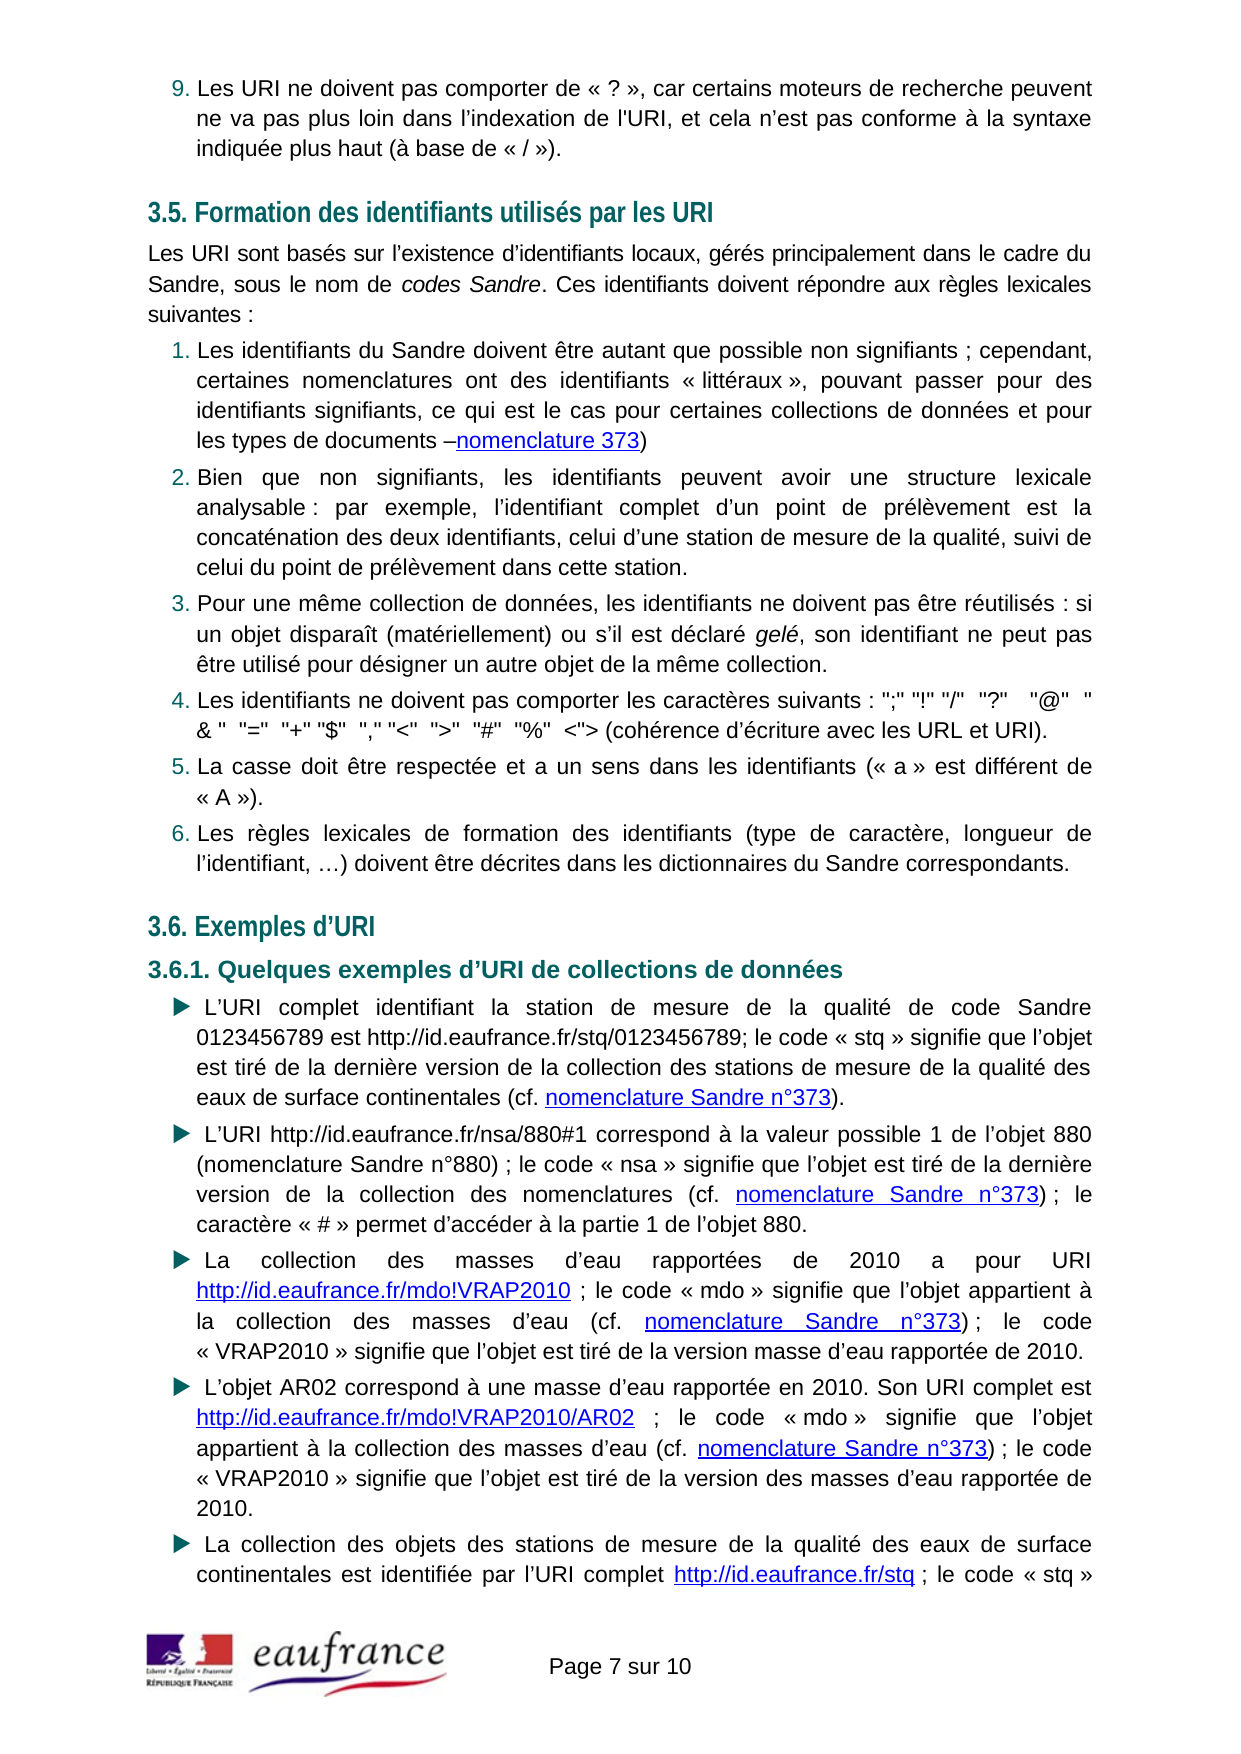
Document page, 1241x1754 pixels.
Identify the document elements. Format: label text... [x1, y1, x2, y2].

subtitle Exemples d’URI [148, 909, 1092, 943]
list L’URI complet identifiant la station de mesure de la qualité de code Sandre 0123456789 est http://id.eaufrance.fr/stq/0123456789; le code « stq » signifie que l’objet est tiré de la dernière version de la collection des stations de mesure de la qualité des eaux de surface continentales (cf. nomenclature Sandre n°373). [171, 994, 1092, 1111]
list L’URI http://id.eaufrance.fr/nsa/880#1 correspond à la valeur possible 1 de l’objet 880 (nomenclature Sandre n°880) ; le code « nsa » signifie que l’objet est tiré de la dernière version de la collection des nomenclatures (cf. nomenclature Sandre n°373) ; le caractère « # » permet d’accéder à la partie 1 de l’objet 880. [171, 1121, 1092, 1237]
list La collection des masses d’eau rapportées de 2010 a pour URI http://id.eaufrance.fr/mdo!VRAP2010 ; le code « mdo » signifie que l’objet appartient à la collection des masses d’eau (cf. nomenclature Sandre n°373) ; le code « VRAP2010 » signifie que l’objet est tiré de la version masse d’eau rapportée de 2010. [171, 1247, 1092, 1364]
list Les règles lexicales de formation des identifiants (type de caractère, longueur de l’identifiant, …) doivent être décrites dans les dictionnaires du Sandre correspondants. [171, 820, 1092, 876]
subtitle Quelques exemples d’URI de collections de données [148, 955, 1092, 983]
list Pour une même collection de données, les identifiants ne doivent pas être réutilisés : si un objet disparaît (matériellement) ou s’il est déclaré gelé, son identifiant ne peut pas être utilisé pour désigner un autre objet de la même collection. [171, 590, 1092, 677]
list La casse doit être respectée et a un sens dans les identifiants (« a » est différent de « A »). [171, 753, 1092, 810]
list Les identifiants du Sandre doivent être autant que possible non signifiants ; cependant, certaines nomenclatures ont des identifiants « littéraux », pouvant passer pour des identifiants signifiants, ce qui est le cas pour certaines collections de données et pour les types de documents –nomenclature 373) [171, 337, 1092, 454]
text Les URI sont basés sur l’existence d’identifiants locaux, gérés principalement dans le cadre du Sandre, sous le nom de codes Sandre. Ces identifiants doivent répondre aux règles lexicales suivantes : [148, 240, 1092, 327]
list La collection des objets des stations de mesure de la qualité des eaux de surface continentales est identifiée par l’URI complet http://id.eaufrance.fr/stq ; le code « stq » [171, 1531, 1092, 1588]
list Bien que non signifiants, les identifiants peuvent avoir une structure lexicale analysable : par exemple, l’identifiant complet d’un point de prélèvement est la concaténation des deux identifiants, celui d’une station de mesure de la qualité, suivi de celui du point de prélèvement dans cette station. [171, 464, 1092, 581]
list Les URI ne doivent pas comporter de « ? », car certains moteurs de recherche peuvent ne va pas plus loin dans l’indexation de l'URI, et cela n’est pas conforme à la syntaxe indiquée plus haut (à base de « / »). [171, 75, 1092, 162]
list Les identifiants ne doivent pas comporter les caractères suivants : ";" "!" "/" "?" "@" " & " "=" "+" "$" "," "<" ">" "#" "%" <"> (cohérence d’écriture avec les URL et URI). [171, 687, 1092, 743]
list L’objet AR02 correspond à une masse d’eau rapportée en 2010. Son URI complet est http://id.eaufrance.fr/mdo!VRAP2010/AR02 ; le code « mdo » signifie que l’objet appartient à la collection des masses d’eau (cf. nomenclature Sandre n°373) ; le code « VRAP2010 » signifie que l’objet est tiré de la version des masses d’eau rapportée de 2010. [171, 1374, 1092, 1521]
picture [146, 1631, 447, 1697]
subtitle Formation des identifiants utilisés par les URI [148, 195, 1092, 228]
